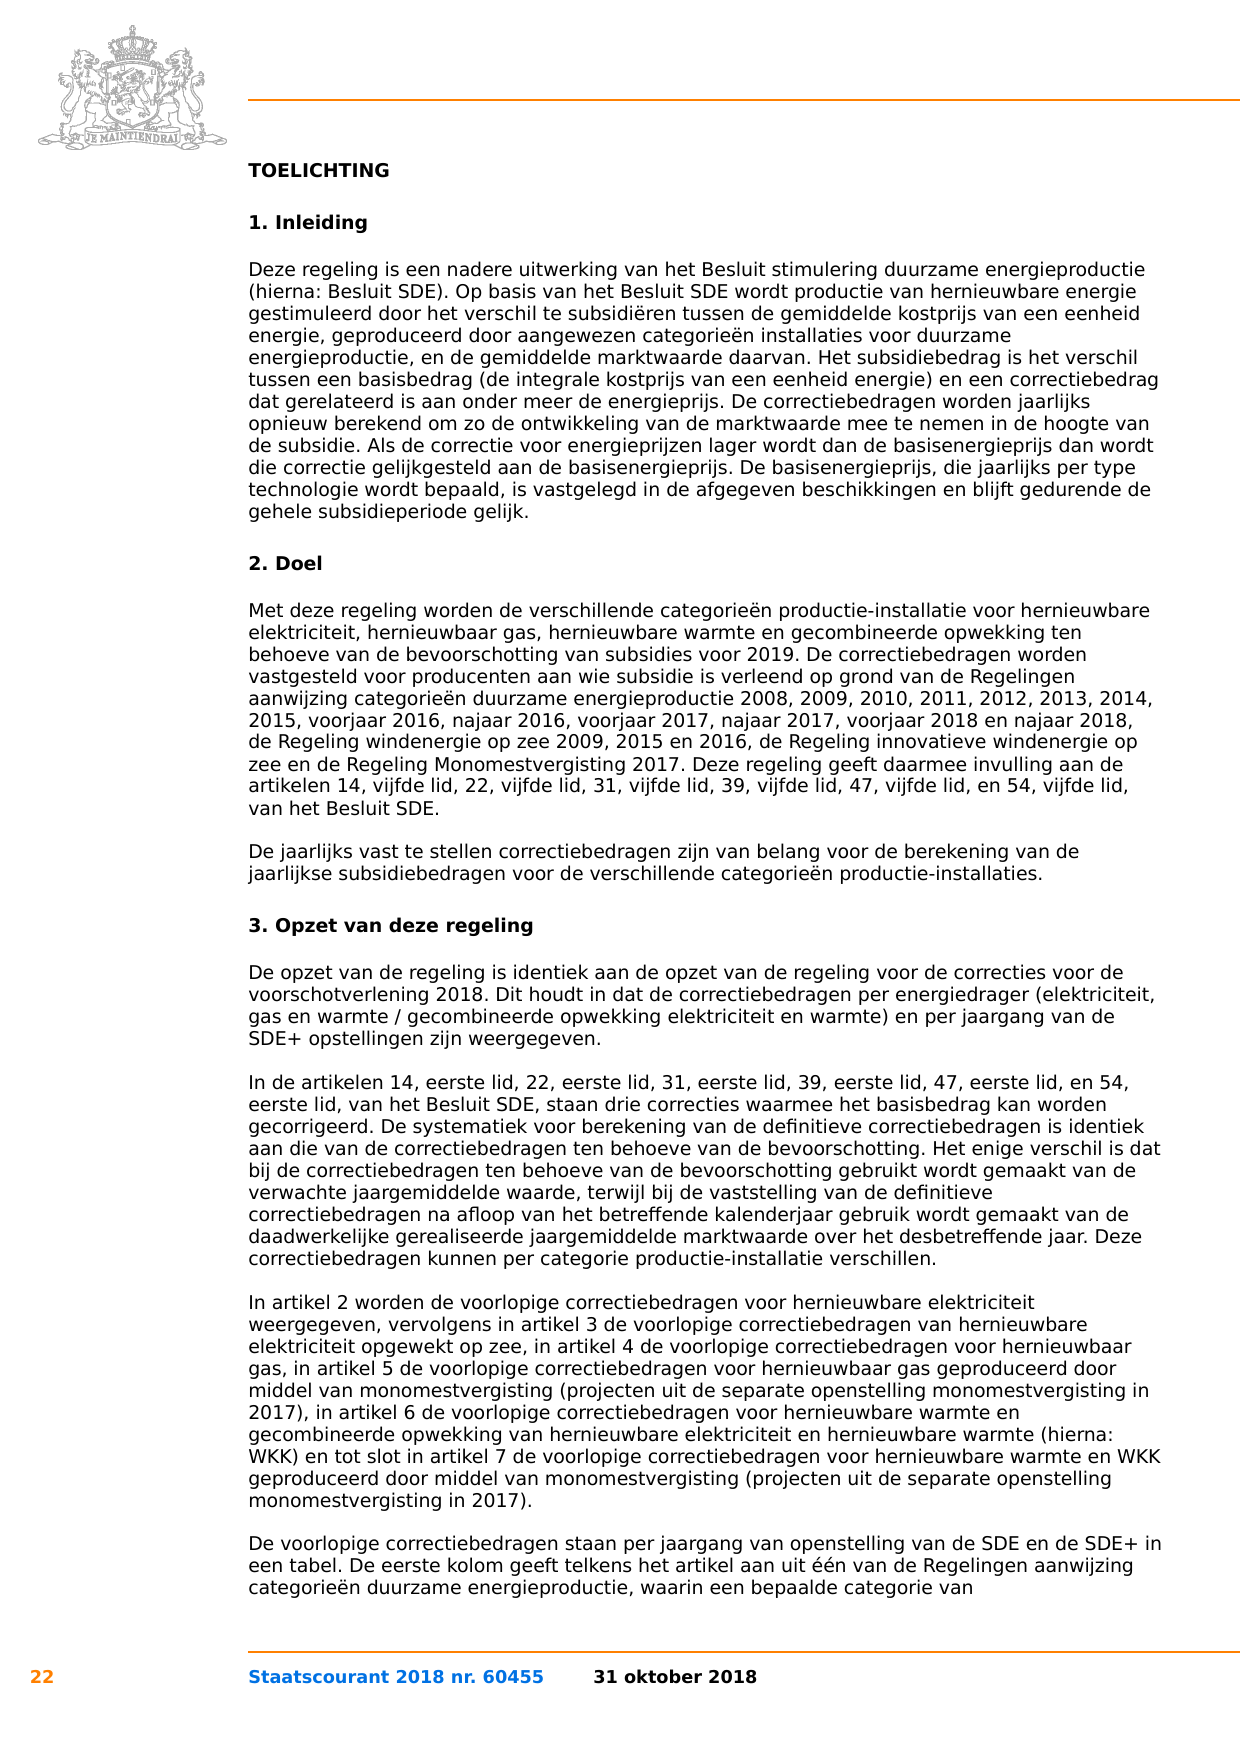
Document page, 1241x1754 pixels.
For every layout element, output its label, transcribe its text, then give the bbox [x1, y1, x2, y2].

text De voorlopige correctiebedragen staan per jaargang van openstelling van de SDE en de SDE+ in een tabel. De eerste kolom geeft telkens het artikel aan uit één van de Regelingen aanwijzing categorieën duurzame energieproductie, waarin een bepaalde categorie van [248, 1533, 1163, 1599]
subtitle 3. Opzet van deze regeling [248, 915, 1163, 937]
text De opzet van de regeling is identiek aan de opzet van de regeling voor de correcties voor de voorschotverlening 2018. Dit houdt in dat de correctiebedragen per energiedrager (elektriciteit, gas en warmte / gecombineerde opwekking elektriciteit en warmte) en per jaargang van de SDE+ opstellingen zijn weergegeven. [248, 962, 1163, 1050]
picture [38, 25, 227, 150]
text In de artikelen 14, eerste lid, 22, eerste lid, 31, eerste lid, 39, eerste lid, 47, eerste lid, en 54, eerste lid, van het Besluit SDE, staan drie correcties waarmee het basisbedrag kan worden gecorrigeerd. De systematiek voor berekening van de definitieve correctiebedragen is identiek aan die van de correctiebedragen ten behoeve van de bevoorschotting. Het enige verschil is dat bij de correctiebedragen ten behoeve van de bevoorschotting gebruikt wordt gemaakt van de verwachte jaargemiddelde waarde, terwijl bij de vaststelling van de definitieve correctiebedragen na afloop van het betreffende kalenderjaar gebruik wordt gemaakt van de daadwerkelijke gerealiseerde jaargemiddelde marktwaarde over het desbetreffende jaar. Deze correctiebedragen kunnen per categorie productie-installatie verschillen. [248, 1072, 1163, 1270]
text Deze regeling is een nadere uitwerking van het Besluit stimulering duurzame energieproductie (hierna: Besluit SDE). Op basis van het Besluit SDE wordt productie van hernieuwbare energie gestimuleerd door het verschil te subsidiëren tussen de gemiddelde kostprijs van een eenheid energie, geproduceerd door aangewezen categorieën installaties voor duurzame energieproductie, en de gemiddelde marktwaarde daarvan. Het subsidiebedrag is het verschil tussen een basisbedrag (de integrale kostprijs van een eenheid energie) en een correctiebedrag dat gerelateerd is aan onder meer de energieprijs. De correctiebedragen worden jaarlijks opnieuw berekend om zo de ontwikkeling van de marktwaarde mee te nemen in de hoogte van de subsidie. Als de correctie voor energieprijzen lager wordt dan de basisenergieprijs dan wordt die correctie gelijkgesteld aan de basisenergieprijs. De basisenergieprijs, die jaarlijks per type technologie wordt bepaald, is vastgelegd in de afgegeven beschikkingen en blijft gedurende de gehele subsidieperiode gelijk. [248, 259, 1163, 523]
text Met deze regeling worden de verschillende categorieën productie-installatie voor hernieuwbare elektriciteit, hernieuwbaar gas, hernieuwbare warmte en gecombineerde opwekking ten behoeve van de bevoorschotting van subsidies voor 2019. De correctiebedragen worden vastgesteld voor producenten aan wie subsidie is verleend op grond van de Regelingen aanwijzing categorieën duurzame energieproductie 2008, 2009, 2010, 2011, 2012, 2013, 2014, 2015, voorjaar 2016, najaar 2016, voorjaar 2017, najaar 2017, voorjaar 2018 en najaar 2018, de Regeling windenergie op zee 2009, 2015 en 2016, de Regeling innovatieve windenergie op zee en de Regeling Monomestvergisting 2017. Deze regeling geeft daarmee invulling aan de artikelen 14, vijfde lid, 22, vijfde lid, 31, vijfde lid, 39, vijfde lid, 47, vijfde lid, en 54, vijfde lid, van het Besluit SDE. [248, 599, 1163, 819]
subtitle 1. Inleiding [248, 212, 1163, 234]
subtitle TOELICHTING [248, 160, 1163, 182]
text De jaarlijks vast te stellen correctiebedragen zijn van belang voor de berekening van de jaarlijkse subsidiebedragen voor de verschillende categorieën productie-installaties. [248, 841, 1163, 885]
text In artikel 2 worden de voorlopige correctiebedragen voor hernieuwbare elektriciteit weergegeven, vervolgens in artikel 3 de voorlopige correctiebedragen van hernieuwbare elektriciteit opgewekt op zee, in artikel 4 de voorlopige correctiebedragen voor hernieuwbaar gas, in artikel 5 de voorlopige correctiebedragen voor hernieuwbaar gas geproduceerd door middel van monomestvergisting (projecten uit de separate openstelling monomestvergisting in 2017), in artikel 6 de voorlopige correctiebedragen voor hernieuwbare warmte en gecombineerde opwekking van hernieuwbare elektriciteit en hernieuwbare warmte (hierna: WKK) en tot slot in artikel 7 de voorlopige correctiebedragen voor hernieuwbare warmte en WKK geproduceerd door middel van monomestvergisting (projecten uit de separate openstelling monomestvergisting in 2017). [248, 1292, 1163, 1511]
subtitle 2. Doel [248, 553, 1163, 574]
